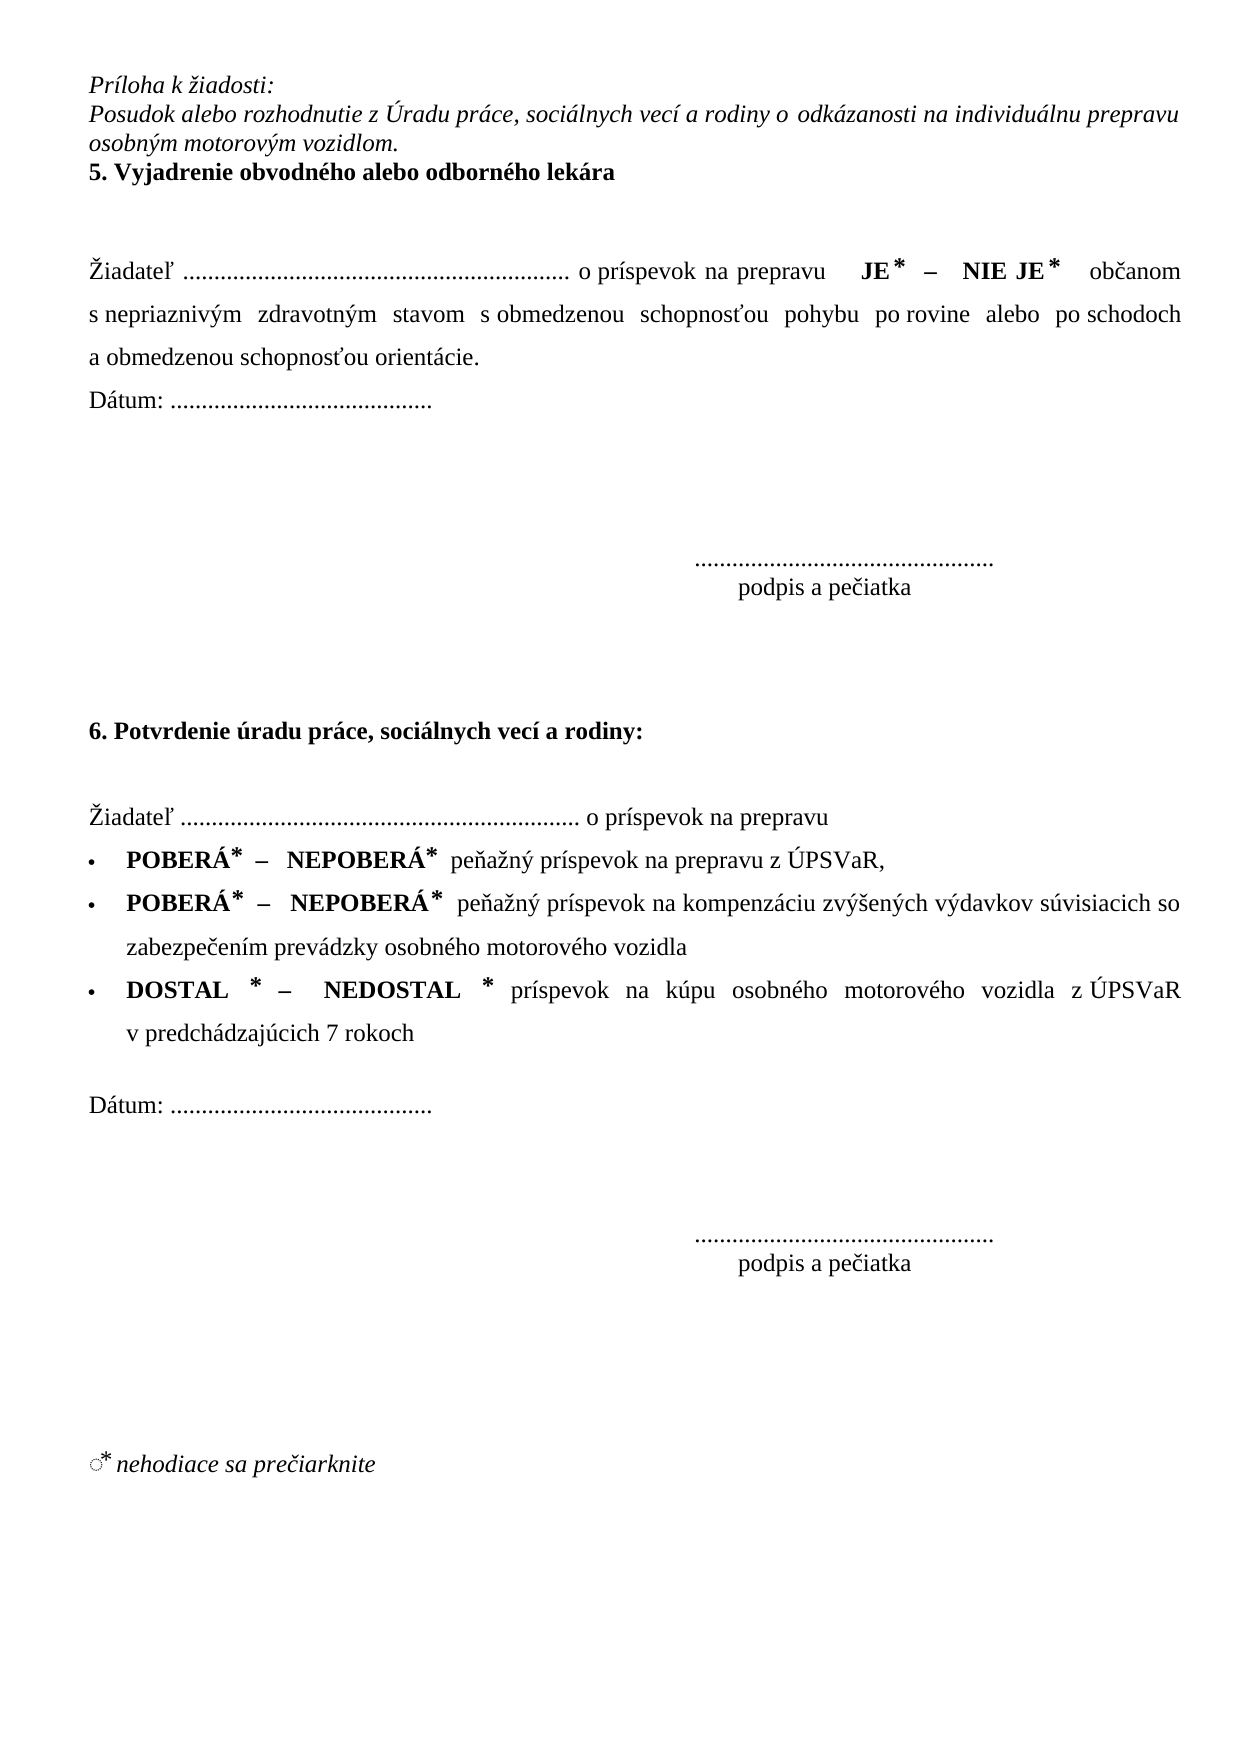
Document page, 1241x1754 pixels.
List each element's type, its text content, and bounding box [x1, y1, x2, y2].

text Žiadateľ ................................................................ o príspevok na prepravu [89, 802, 1181, 831]
text Dátum: .......................................... [89, 385, 1181, 414]
text podpis a pečiatka [694, 572, 1181, 601]
text podpis a pečiatka [694, 1248, 1181, 1277]
list DOSTAL ⃰ – NEDOSTAL ⃰ príspevok na kúpu osobného motorového vozidla z ÚPSVaR v predchádzajúcich 7 rokoch [89, 975, 1181, 1047]
text Dátum: .......................................... [89, 1090, 1181, 1118]
text Príloha k žiadosti: [89, 71, 1181, 99]
text Posudok alebo rozhodnutie z Úradu práce, sociálnych vecí a rodiny o odkázanosti na individuálnu prepravu osobným motorovým vozidlom. [89, 99, 1181, 157]
text ................................................ [694, 1219, 1181, 1248]
list POBERÁ ⃰ – NEPOBERÁ ⃰ peňažný príspevok na kompenzáciu zvýšených výdavkov súvisiacich so zabezpečením prevádzky osobného motorového vozidla [89, 888, 1181, 960]
text Žiadateľ .............................................................. o príspevok na prepravu Je ⃰ – Nie jE ⃰ občanom s nepriaznivým zdravotným stavom s obmedzenou schopnosťou pohybu po rovine alebo po schodoch a obmedzenou schopnosťou orientácie. [89, 256, 1181, 371]
text ⃰ nehodiace sa prečiarknite [89, 1449, 1181, 1478]
list POBERÁ ⃰ – NEPOBERÁ ⃰ peňažný príspevok na prepravu z ÚPSVaR, [89, 845, 1181, 874]
text ................................................ [694, 543, 1181, 572]
text 5. Vyjadrenie obvodného alebo odborného lekára [89, 157, 1181, 186]
text 6. Potvrdenie úradu práce, sociálnych vecí a rodiny: [89, 716, 1181, 745]
